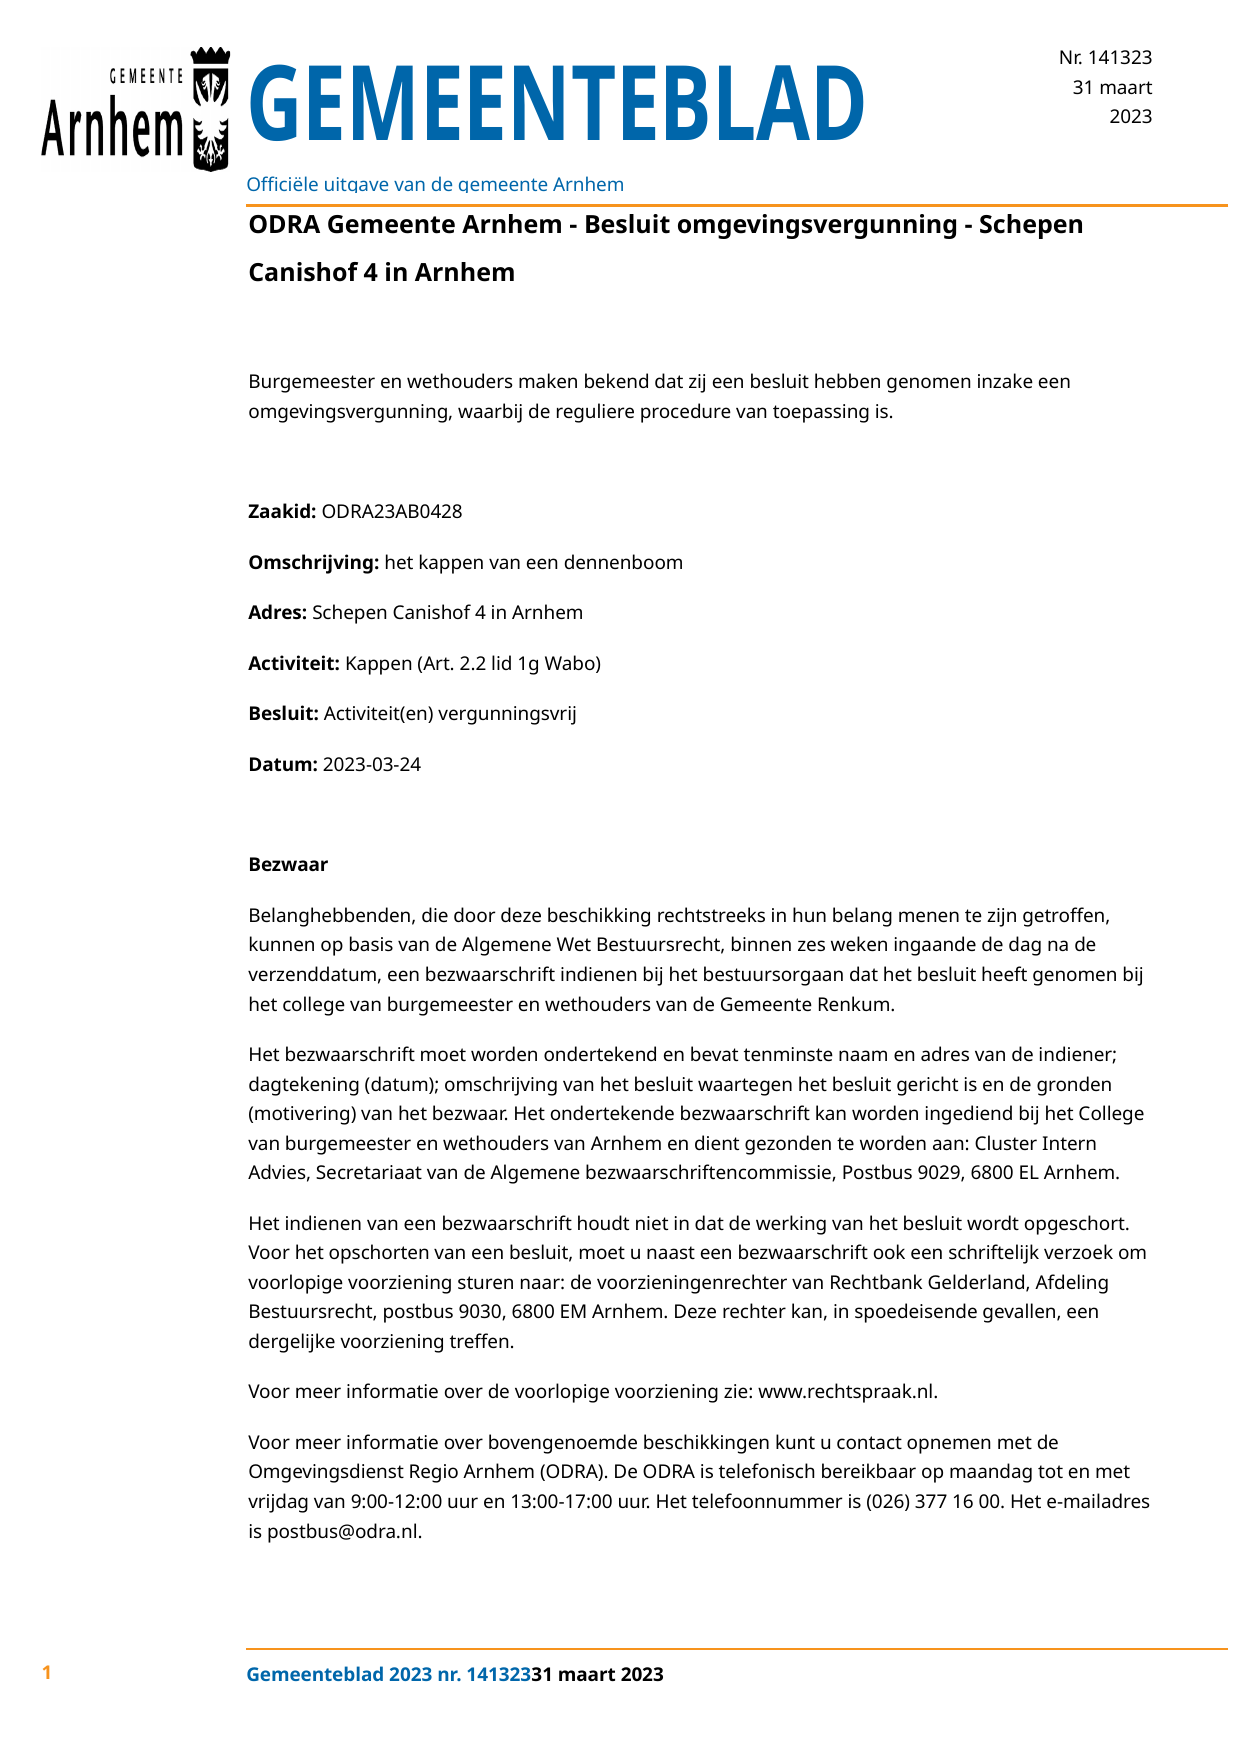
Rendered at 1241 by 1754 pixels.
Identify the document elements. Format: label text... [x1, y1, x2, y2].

picture [41, 47, 231, 172]
text Burgemeester en wethouders maken bekend dat zij een besluit hebben genomen inzake een omgevingsvergunning, waarbij de reguliere procedure van toepassing is. [248, 368, 1152, 424]
text Voor meer informatie over de voorlopige voorziening zie: www.rechtspraak.nl. [248, 1379, 1152, 1404]
text Het indienen van een bezwaarschrift houdt niet in dat de werking van het besluit wordt opgeschort. Voor het opschorten van een besluit, moet u naast een bezwaarschrift ook een schriftelijk verzoek om voorlopige voorziening sturen naar: de voorzieningenrechter van Rechtbank Gelderland, Afdeling Bestuursrecht, postbus 9030, 6800 EM Arnhem. Deze rechter kan, in spoedeisende gevallen, een dergelijke voorziening treffen. [248, 1210, 1152, 1354]
text Activiteit: Kappen (Art. 2.2 lid 1g Wabo) [248, 650, 1152, 676]
text Datum: 2023-03-24 [248, 751, 1152, 777]
text ODRA Gemeente Arnhem - Besluit omgevingsvergunning - Schepen Canishof 4 in Arnhem [248, 207, 1152, 288]
text Adres: Schepen Canishof 4 in Arnhem [248, 599, 1152, 625]
text Besluit: Activiteit(en) vergunningsvrij [248, 700, 1152, 726]
text Het bezwaarschrift moet worden ondertekend en bevat tenminste naam en adres van de indiener; dagtekening (datum); omschrijving van het besluit waartegen het besluit gericht is en de gronden (motivering) van het bezwaar. Het ondertekende bezwaarschrift kan worden ingediend bij het College van burgemeester en wethouders van Arnhem en dient gezonden te worden aan: Cluster Intern Advies, Secretariaat van de Algemene bezwaarschriftencommissie, Postbus 9029, 6800 EL Arnhem. [248, 1041, 1152, 1185]
text Bezwaar [248, 852, 1152, 877]
text Voor meer informatie over bovengenoemde beschikkingen kunt u contact opnemen met de Omgevingsdienst Regio Arnhem (ODRA). De ODRA is telefonisch bereikbaar op maandag tot en met vrijdag van 9:00-12:00 uur en 13:00-17:00 uur. Het telefoonnummer is (026) 377 16 00. Het e-mailadres is postbus@odra.nl. [248, 1429, 1152, 1544]
text Belanghebbenden, die door deze beschikking rechtstreeks in hun belang menen te zijn getroffen, kunnen op basis van de Algemene Wet Bestuursrecht, binnen zes weken ingaande de dag na de verzenddatum, een bezwaarschrift indienen bij het bestuursorgaan dat het besluit heeft genomen bij het college van burgemeester en wethouders van de Gemeente Renkum. [248, 902, 1152, 1017]
text Zaakid: ODRA23AB0428 [248, 499, 1152, 524]
text Omschrijving: het kappen van een dennenboom [248, 549, 1152, 575]
